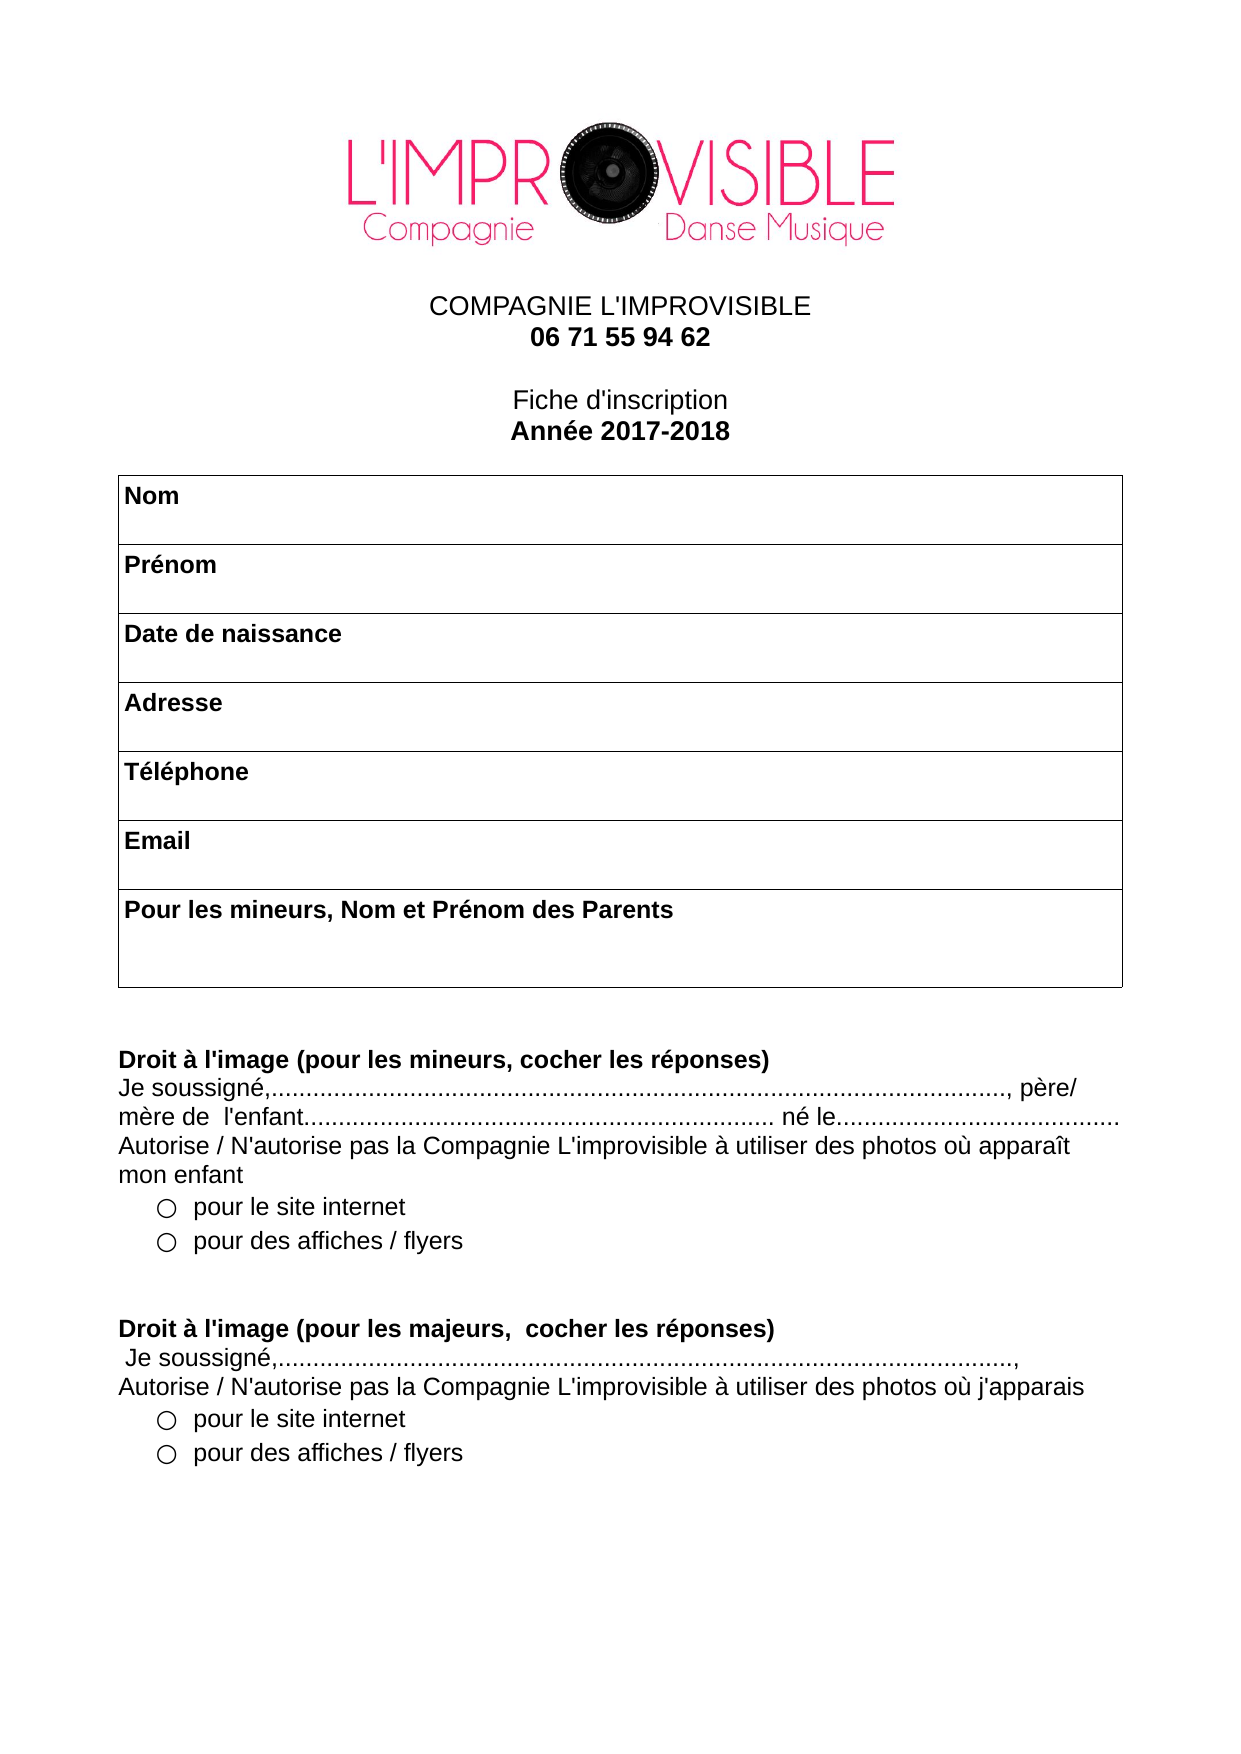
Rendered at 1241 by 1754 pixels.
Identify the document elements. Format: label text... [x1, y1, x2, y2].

table_header Nom [119, 476, 1122, 544]
list pour le site internet [156, 1400, 1122, 1434]
text Année 2017-2018 [118, 415, 1122, 446]
table_cell Adresse [119, 683, 1122, 751]
list pour des affiches / flyers [156, 1222, 1122, 1257]
text Autorise / N'autorise pas la Compagnie L'improvisible à utiliser des photos où apparaît mon enfant [118, 1131, 1122, 1188]
table_cell Pour les mineurs, Nom et Prénom des Parents [119, 890, 1122, 987]
text Autorise / N'autorise pas la Compagnie L'improvisible à utiliser des photos où j'apparais [118, 1372, 1122, 1400]
table_cell Téléphone [119, 752, 1122, 820]
table_cell Prénom [119, 545, 1122, 613]
text Fiche d'inscription [118, 384, 1122, 415]
text Droit à l'image (pour les mineurs, cocher les réponses) [118, 1045, 1122, 1073]
table_cell Date de naissance [119, 614, 1122, 682]
text 06 71 55 94 62 [118, 321, 1122, 352]
table_cell Email [119, 821, 1122, 889]
text COMPAGNIE L'IMPROVISIBLE [118, 290, 1122, 321]
text Droit à l'image (pour les majeurs, cocher les réponses) [118, 1314, 1122, 1343]
text Je soussigné,.........................................................................................................., père/ mère de l'enfant.................................................................... né le......................................... [118, 1073, 1122, 1131]
picture [331, 104, 909, 259]
text Je soussigné,.........................................................................................................., [118, 1343, 1122, 1372]
list pour des affiches / flyers [156, 1434, 1122, 1468]
list pour le site internet [156, 1188, 1122, 1222]
